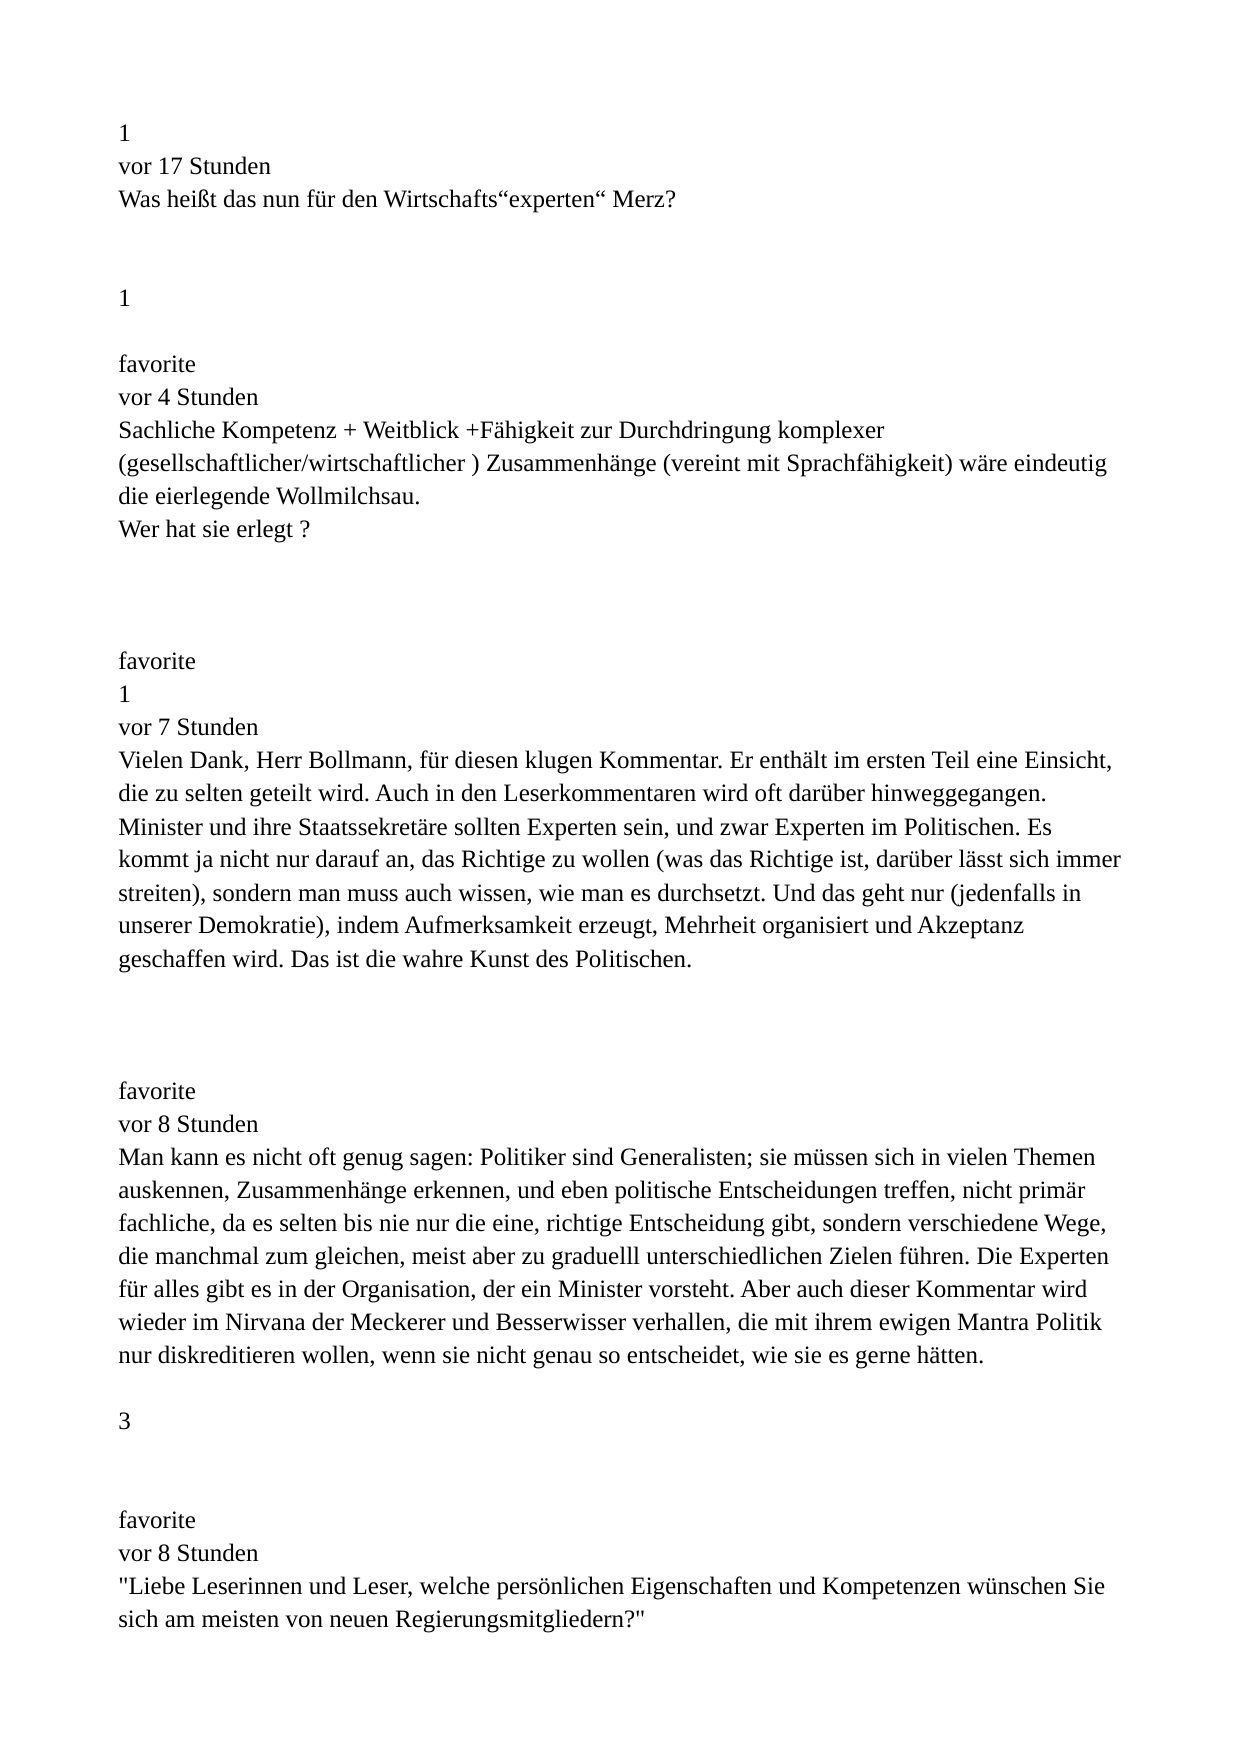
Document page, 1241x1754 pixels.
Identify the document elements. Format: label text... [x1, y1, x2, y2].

text vor 4 Stunden [118, 382, 1122, 411]
text Was heißt das nun für den Wirtschafts“experten“ Merz? [118, 184, 1122, 213]
text favorite [118, 646, 1122, 675]
text vor 17 Stunden [118, 151, 1122, 180]
text 3 [118, 1406, 1122, 1435]
text vor 8 Stunden [118, 1538, 1122, 1567]
text Wer hat sie erlegt ? [118, 514, 1122, 543]
text vor 8 Stunden [118, 1109, 1122, 1137]
text Sachliche Kompetenz + Weitblick +Fähigkeit zur Durchdringung komplexer (gesellschaftlicher/wirtschaftlicher ) Zusammenhänge (vereint mit Sprachfähigkeit) wäre eindeutig die eierlegende Wollmilchsau. [118, 415, 1122, 510]
text "Liebe Leserinnen und Leser, welche persönlichen Eigenschaften und Kompetenzen wünschen Sie sich am meisten von neuen Regierungsmitgliedern?" [118, 1571, 1122, 1633]
text favorite [118, 1505, 1122, 1534]
text favorite [118, 1076, 1122, 1104]
text favorite [118, 349, 1122, 378]
text vor 7 Stunden [118, 712, 1122, 741]
text Man kann es nicht oft genug sagen: Politiker sind Generalisten; sie müssen sich in vielen Themen auskennen, Zusammenhänge erkennen, und eben politische Entscheidungen treffen, nicht primär fachliche, da es selten bis nie nur die eine, richtige Entscheidung gibt, sondern verschiedene Wege, die manchmal zum gleichen, meist aber zu graduelll unterschiedlichen Zielen führen. Die Experten für alles gibt es in der Organisation, der ein Minister vorsteht. Aber auch dieser Kommentar wird wieder im Nirvana der Meckerer und Besserwisser verhallen, die mit ihrem ewigen Mantra Politik nur diskreditieren wollen, wenn sie nicht genau so entscheidet, wie sie es gerne hätten. [118, 1142, 1122, 1369]
text 1 [118, 118, 1122, 147]
text 1 [118, 679, 1122, 708]
text Vielen Dank, Herr Bollmann, für diesen klugen Kommentar. Er enthält im ersten Teil eine Einsicht, die zu selten geteilt wird. Auch in den Leserkommentaren wird oft darüber hinweggegangen. Minister und ihre Staatssekretäre sollten Experten sein, und zwar Experten im Politischen. Es kommt ja nicht nur darauf an, das Richtige zu wollen (was das Richtige ist, darüber lässt sich immer streiten), sondern man muss auch wissen, wie man es durchsetzt. Und das geht nur (jedenfalls in unserer Demokratie), indem Aufmerksamkeit erzeugt, Mehrheit organisiert und Akzeptanz geschaffen wird. Das ist die wahre Kunst des Politischen. [118, 746, 1122, 972]
text 1 [118, 283, 1122, 312]
